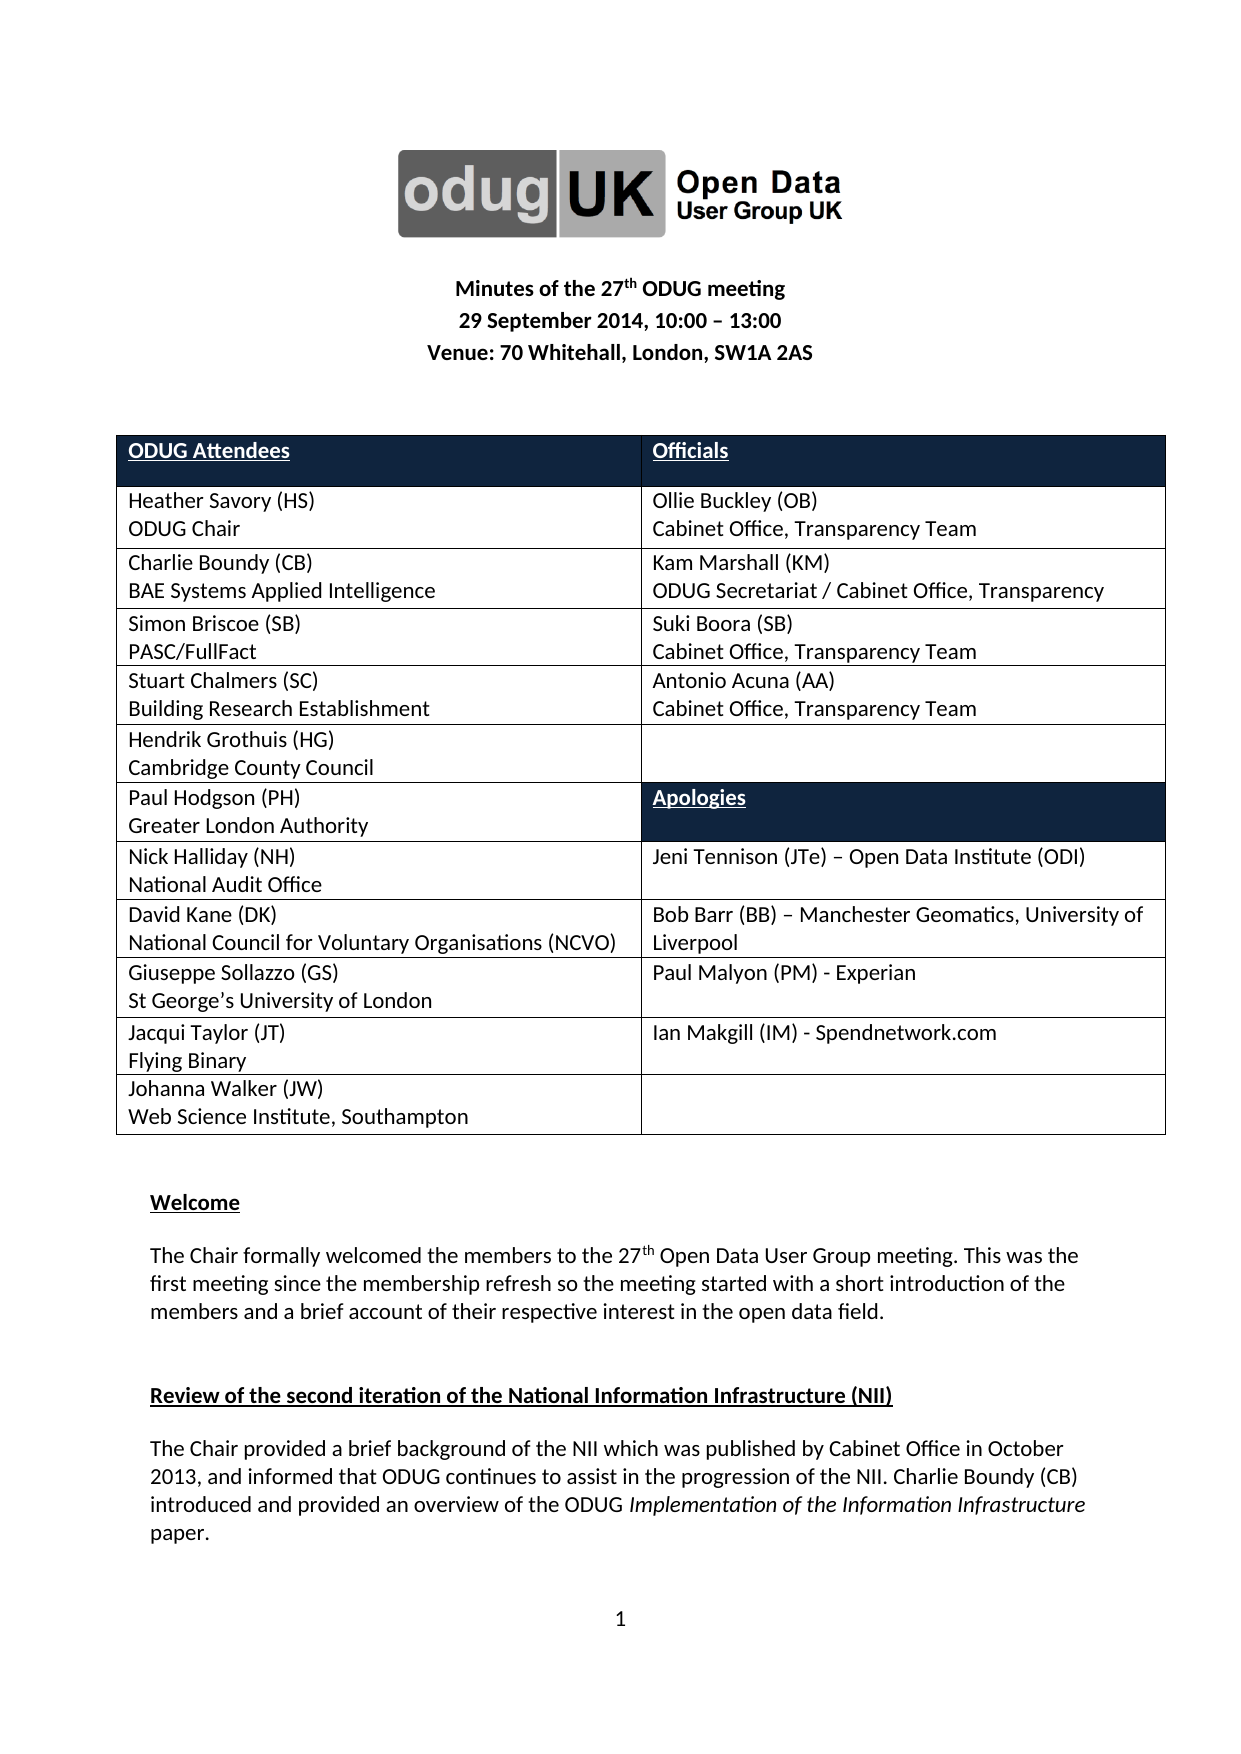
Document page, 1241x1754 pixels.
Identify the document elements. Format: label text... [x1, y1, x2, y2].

table_cell Antonio Acuna (AA) Cabinet Office, Transparency Team [642, 666, 1165, 724]
text Review of the second iteration of the National Information Infrastructure (NII) [150, 1381, 1090, 1409]
table_cell Ian Makgill (IM) - Spendnetwork.com [642, 1018, 1165, 1073]
table_cell Kam Marshall (KM) ODUG Secretariat / Cabinet Office, Transparency Team [642, 549, 1165, 608]
table_cell Paul Malyon (PM) - Experian [642, 958, 1165, 1017]
table_cell [642, 725, 1165, 782]
table_header Officials [642, 436, 1165, 486]
text Minutes of the 27th ODUG meeting [150, 274, 1090, 302]
table_cell Giuseppe Sollazzo (GS) St George’s University of London [117, 958, 641, 1017]
table_cell Johanna Walker (JW) Web Science Institute, Southampton [117, 1075, 641, 1134]
text Venue: 70 Whitehall, London, SW1A 2AS [150, 338, 1090, 366]
table_cell Charlie Boundy (CB) BAE Systems Applied Intelligence [117, 549, 641, 608]
table_cell Stuart Chalmers (SC) Building Research Establishment [117, 666, 641, 724]
table_cell Paul Hodgson (PH) Greater London Authority [117, 783, 641, 841]
table_cell Heather Savory (HS) ODUG Chair [117, 487, 641, 547]
table_cell Suki Boora (SB) Cabinet Office, Transparency Team [642, 609, 1165, 665]
table_cell Bob Barr (BB) – Manchester Geomatics, University of Liverpool [642, 900, 1165, 957]
table_cell Jeni Tennison (JTe) – Open Data Institute (ODI) [642, 842, 1165, 899]
text The Chair formally welcomed the members to the 27th Open Data User Group meeting. This was the first meeting since the membership refresh so the meeting started with a short introduction of the members and a brief account of their respective interest in the open data field. [150, 1241, 1090, 1325]
text Welcome [150, 1188, 1090, 1216]
table_cell Apologies [642, 783, 1165, 841]
table_cell Simon Briscoe (SB) PASC/FullFact [117, 609, 641, 665]
table_cell Nick Halliday (NH) National Audit Office [117, 842, 641, 899]
table_cell David Kane (DK) National Council for Voluntary Organisations (NCVO) [117, 900, 641, 957]
table_header ODUG Attendees [117, 436, 641, 486]
table_cell Hendrik Grothuis (HG) Cambridge County Council [117, 725, 641, 782]
table_cell Jacqui Taylor (JT) Flying Binary [117, 1018, 641, 1073]
text 29 September 2014, 10:00 – 13:00 [150, 306, 1090, 334]
table_cell Ollie Buckley (OB) Cabinet Office, Transparency Team [642, 487, 1165, 547]
text The Chair provided a brief background of the NII which was published by Cabinet Office in October 2013, and informed that ODUG continues to assist in the progression of the NII. Charlie Boundy (CB) introduced and provided an overview of the ODUG Implementation of the Information Infrastructure paper. [150, 1434, 1090, 1546]
table_cell [642, 1075, 1165, 1134]
